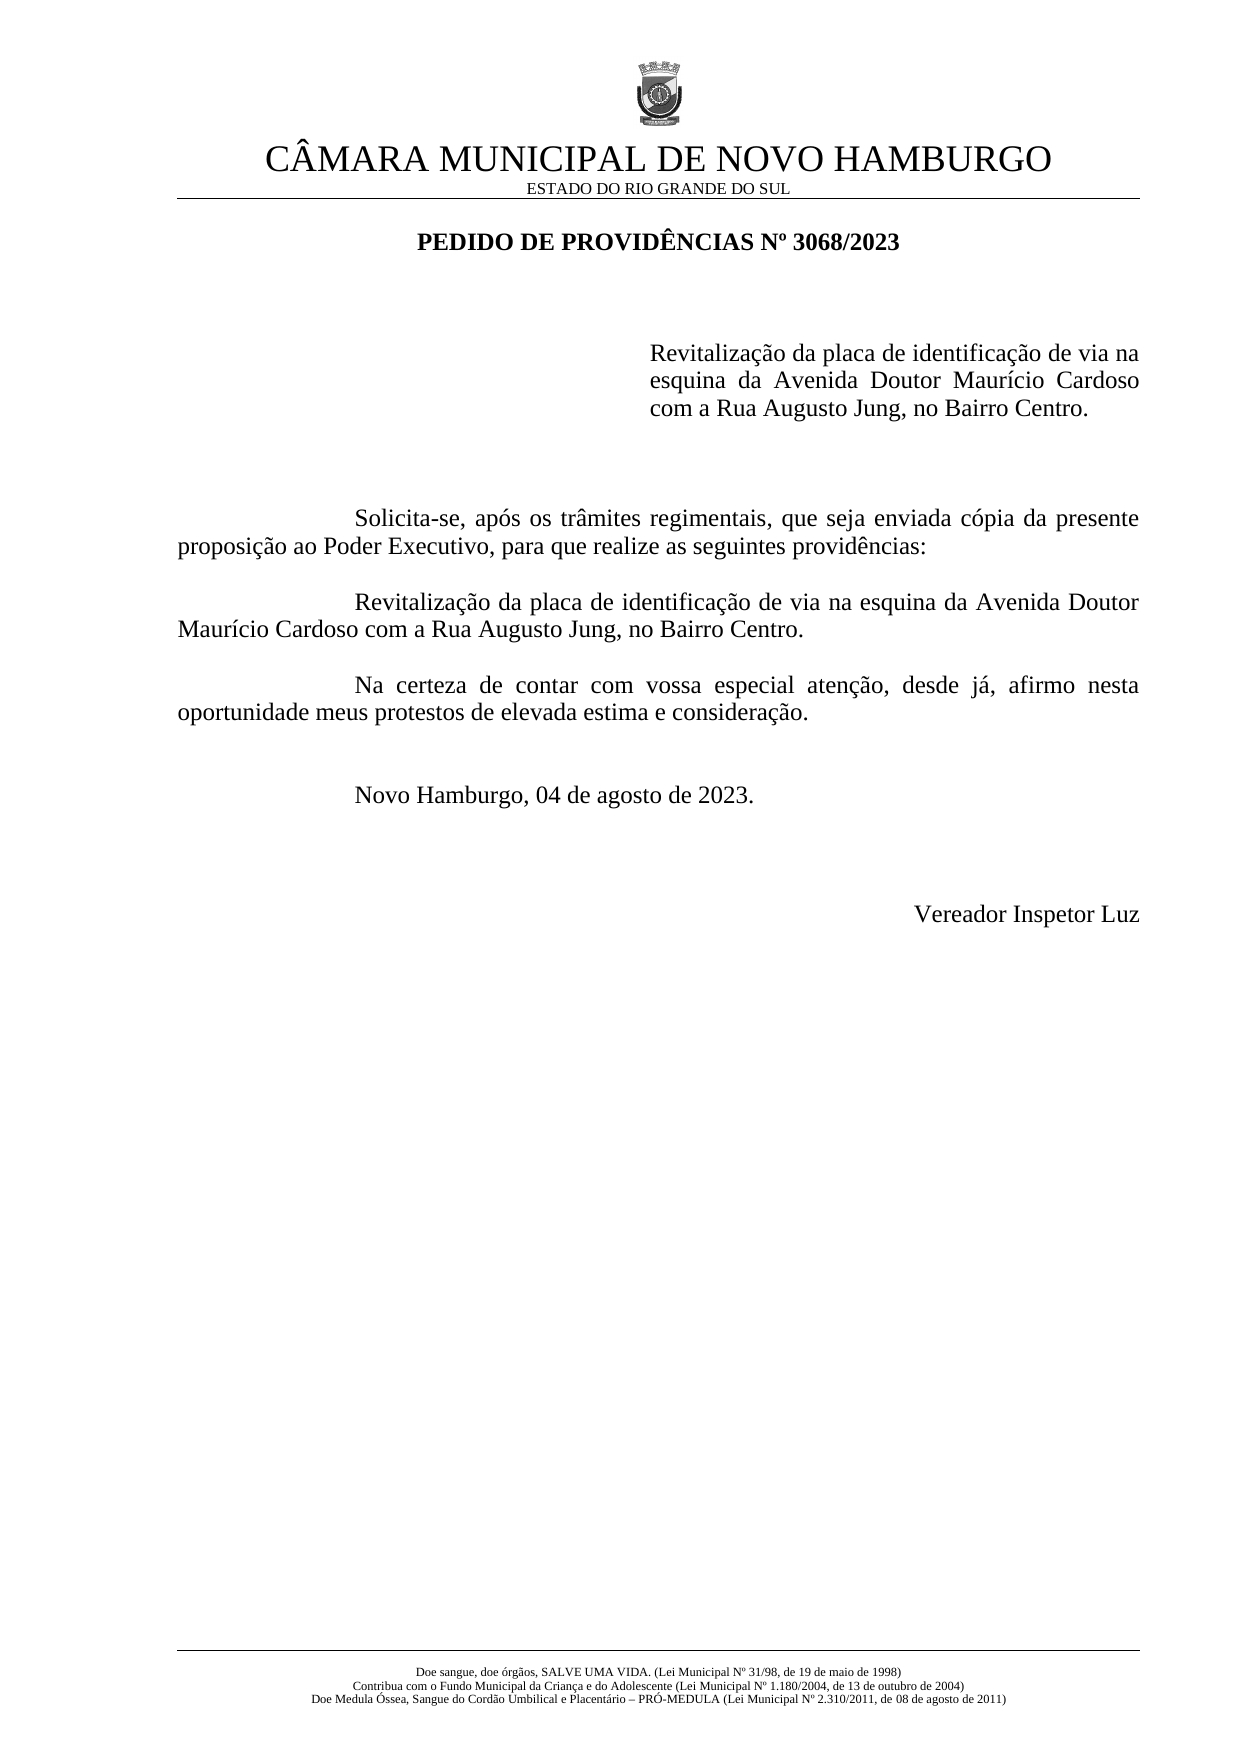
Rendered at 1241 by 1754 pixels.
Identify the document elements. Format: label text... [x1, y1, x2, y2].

list Revitalização da placa de identificação de via na esquina da Avenida Doutor Maurício Cardoso com a Rua Augusto Jung, no Bairro Centro. [649, 339, 1140, 422]
text Na certeza de contar com vossa especial atenção, desde já, afirmo nesta oportunidade meus protestos de elevada estima e consideração. [177, 671, 1140, 726]
text Novo Hamburgo, 04 de agosto de 2023. [177, 782, 1140, 809]
text Vereador Inspetor Luz [177, 900, 1140, 928]
text PEDIDO DE PROVIDÊNCIAS Nº 3068/2023 [177, 228, 1140, 256]
text Revitalização da placa de identificação de via na esquina da Avenida Doutor Maurício Cardoso com a Rua Augusto Jung, no Bairro Centro. [177, 588, 1140, 643]
text Solicita-se, após os trâmites regimentais, que seja enviada cópia da presente proposição ao Poder Executivo, para que realize as seguintes providências: [177, 504, 1140, 560]
